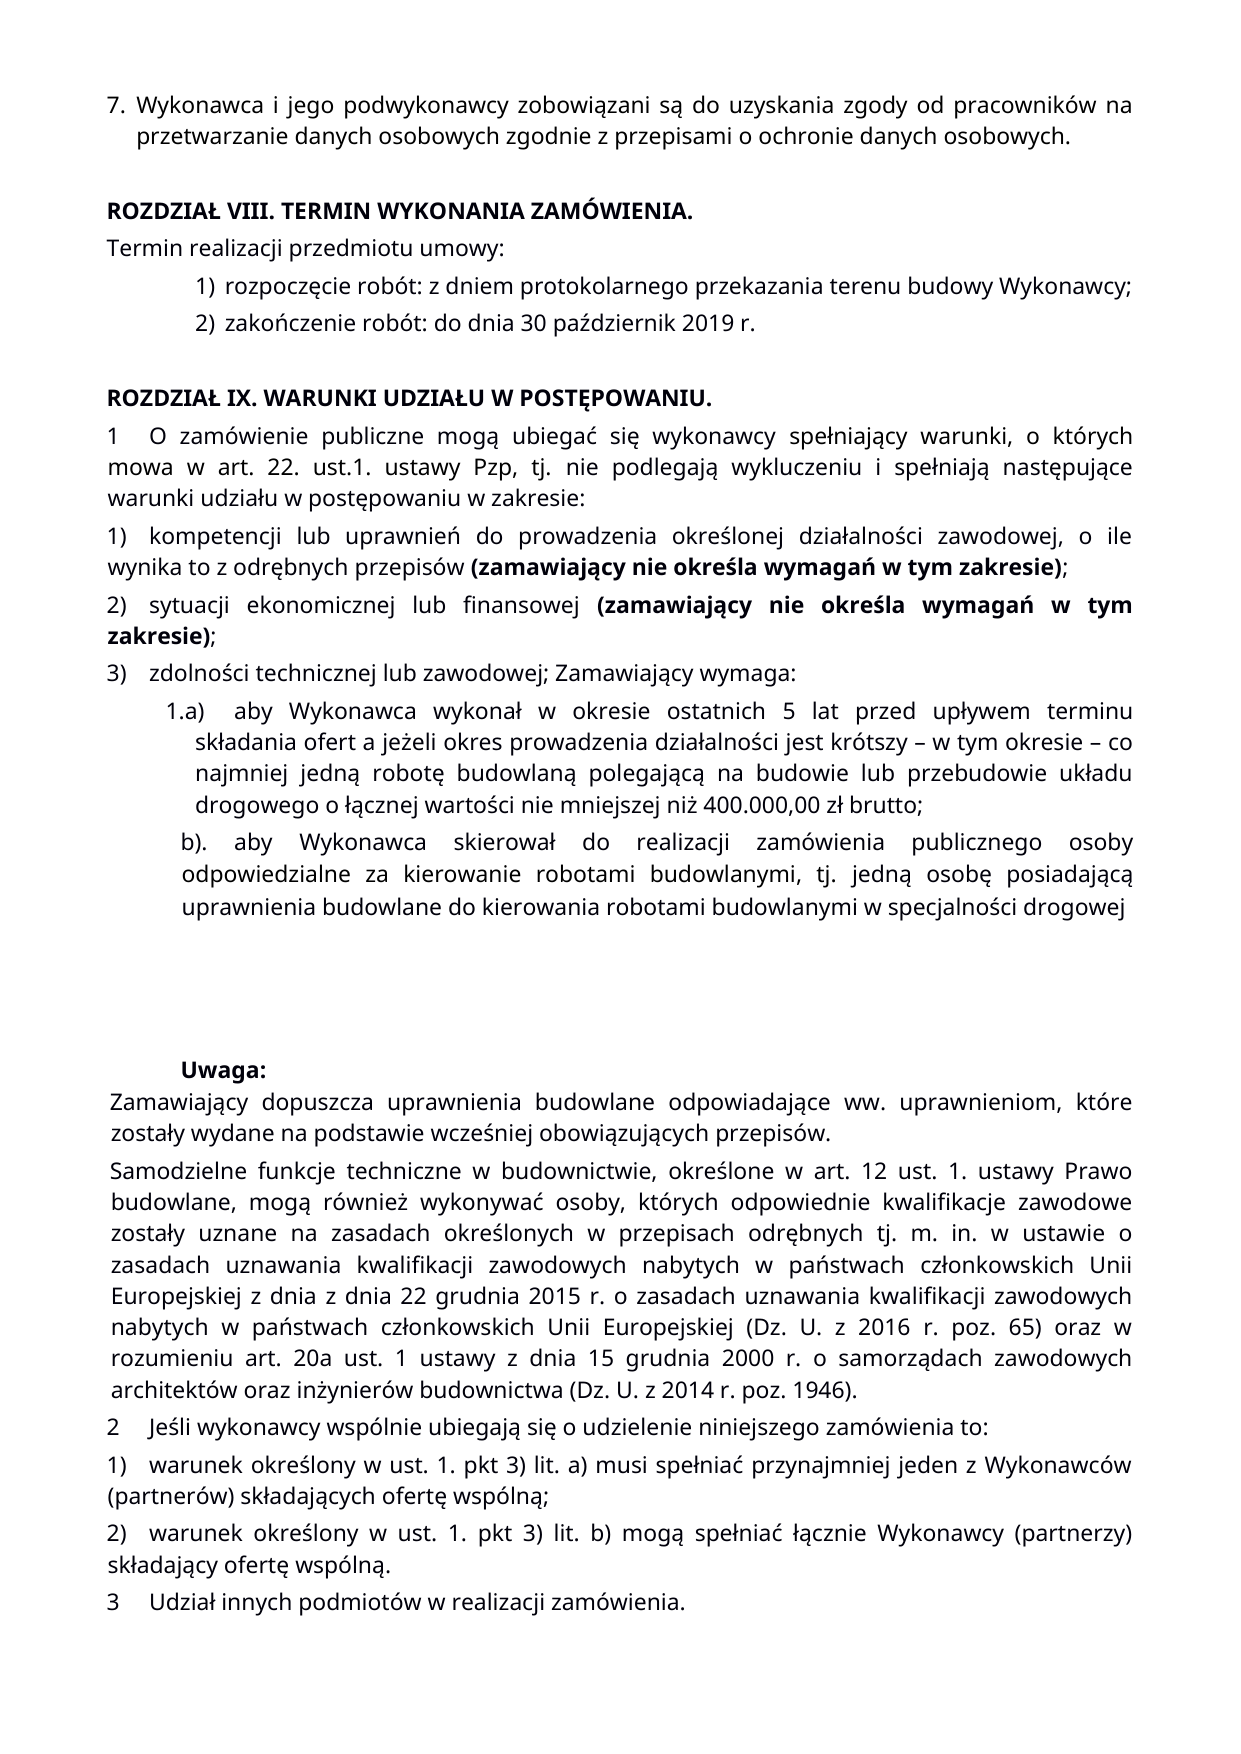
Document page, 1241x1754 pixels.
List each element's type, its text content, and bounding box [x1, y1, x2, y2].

list b). aby Wykonawca skierował do realizacji zamówienia publicznego osoby odpowiedzialne za kierowanie robotami budowlanymi, tj. jedną osobę posiadającą uprawnienia budowlane do kierowania robotami budowlanymi w specjalności drogowej [180, 826, 1134, 922]
text Zamawiający dopuszcza uprawnienia budowlane odpowiadające ww. uprawnieniom, które zostały wydane na podstawie wcześniej obowiązujących przepisów. [109, 1086, 1133, 1149]
list kompetencji lub uprawnień do prowadzenia określonej działalności zawodowej, o ile wynika to z odrębnych przepisów (zamawiający nie określa wymagań w tym zakresie); [106, 520, 1133, 582]
list sytuacji ekonomicznej lub finansowej (zamawiający nie określa wymagań w tym zakresie); [106, 589, 1133, 651]
text Termin realizacji przedmiotu umowy: [106, 232, 1134, 264]
list aby Wykonawca wykonał w okresie ostatnich 5 lat przed upływem terminu składania ofert a jeżeli okres prowadzenia działalności jest krótszy – w tym okresie – co najmniej jedną robotę budowlaną polegającą na budowie lub przebudowie układu drogowego o łącznej wartości nie mniejszej niż 400.000,00 zł brutto; [165, 695, 1134, 820]
list warunek określony w ust. 1. pkt 3) lit. a) musi spełniać przynajmniej jeden z Wykonawców (partnerów) składających ofertę wspólną; [106, 1449, 1133, 1511]
list zdolności technicznej lub zawodowej; Zamawiający wymaga: [106, 657, 1133, 689]
list Udział innych podmiotów w realizacji zamówienia. [106, 1586, 1133, 1617]
list Wykonawca i jego podwykonawcy zobowiązani są do uzyskania zgody od pracowników na przetwarzanie danych osobowych zgodnie z przepisami o ochronie danych osobowych. [106, 89, 1134, 151]
list Jeśli wykonawcy wspólnie ubiegają się o udzielenie niniejszego zamówienia to: [106, 1411, 1133, 1442]
list zakończenie robót: do dnia 30 październik 2019 r. [195, 307, 1134, 339]
list warunek określony w ust. 1. pkt 3) lit. b) mogą spełniać łącznie Wykonawcy (partnerzy) składający ofertę wspólną. [106, 1517, 1133, 1580]
text ROZDZIAŁ VIII. TERMIN WYKONANIA ZAMÓWIENIA. [106, 195, 1093, 226]
text Samodzielne funkcje techniczne w budownictwie, określone w art. 12 ust. 1. ustawy Prawo budowlane, mogą również wykonywać osoby, których odpowiednie kwalifikacje zawodowe zostały uznane na zasadach określonych w przepisach odrębnych tj. m. in. w ustawie o zasadach uznawania kwalifikacji zawodowych nabytych w państwach członkowskich Unii Europejskiej z dnia z dnia 22 grudnia 2015 r. o zasadach uznawania kwalifikacji zawodowych nabytych w państwach członkowskich Unii Europejskiej (Dz. U. z 2016 r. poz. 65) oraz w rozumieniu art. 20a ust. 1 ustawy z dnia 15 grudnia 2000 r. o samorządach zawodowych architektów oraz inżynierów budownictwa (Dz. U. z 2014 r. poz. 1946). [109, 1155, 1133, 1405]
list O zamówienie publiczne mogą ubiegać się wykonawcy spełniający warunki, o których mowa w art. 22. ust.1. ustawy Pzp, tj. nie podlegają wykluczeniu i spełniają następujące warunki udziału w postępowaniu w zakresie: [106, 420, 1133, 514]
list rozpoczęcie robót: z dniem protokolarnego przekazania terenu budowy Wykonawcy; [195, 270, 1134, 301]
list Uwaga: [180, 1053, 1134, 1085]
text ROZDZIAŁ IX. WARUNKI UDZIAŁU W POSTĘPOWANIU. [106, 382, 1093, 414]
